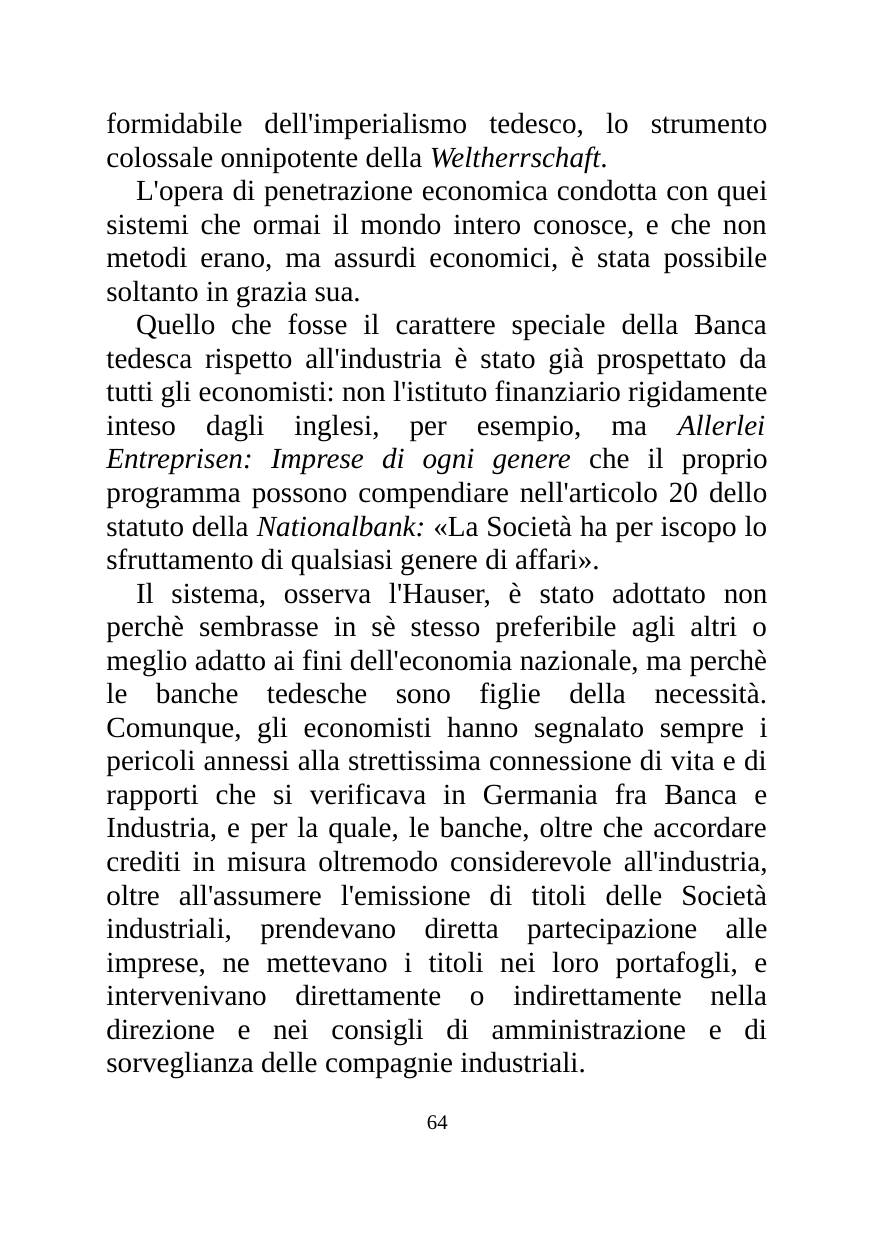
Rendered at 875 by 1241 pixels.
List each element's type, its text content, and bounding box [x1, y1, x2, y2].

text Quello che fosse il carattere speciale della Banca tedesca rispetto all'industria è stato già prospettato da tutti gli economisti: non l'istituto finanziario rigidamente inteso dagli inglesi, per esempio, ma Allerlei Entreprisen: Imprese di ogni genere che il proprio programma possono compendiare nell'articolo 20 dello statuto della Nationalbank: «La Società ha per iscopo lo sfruttamento di qualsiasi genere di affari». [106, 307, 768, 576]
text Il sistema, osserva l'Hauser, è stato adottato non perchè sembrasse in sè stesso preferibile agli altri o meglio adatto ai fini dell'economia nazionale, ma perchè le banche tedesche sono figlie della necessità. Comunque, gli economisti hanno segnalato sempre i pericoli annessi alla strettissima connessione di vita e di rapporti che si verificava in Germania fra Banca e Industria, e per la quale, le banche, oltre che accordare crediti in misura oltremodo considerevole all'industria, oltre all'assumere l'emissione di titoli delle Società industriali, prendevano diretta partecipazione alle imprese, ne mettevano i titoli nei loro portafogli, e intervenivano direttamente o indirettamente nella direzione e nei consigli di amministrazione e di sorveglianza delle compagnie industriali. [106, 576, 768, 1079]
text formidabile dell'imperialismo tedesco, lo strumento colossale onnipotente della Weltherrschaft. [106, 106, 768, 173]
text L'opera di penetrazione economica condotta con quei sistemi che ormai il mondo intero conosce, e che non metodi erano, ma assurdi economici, è stata possibile soltanto in grazia sua. [106, 173, 768, 307]
